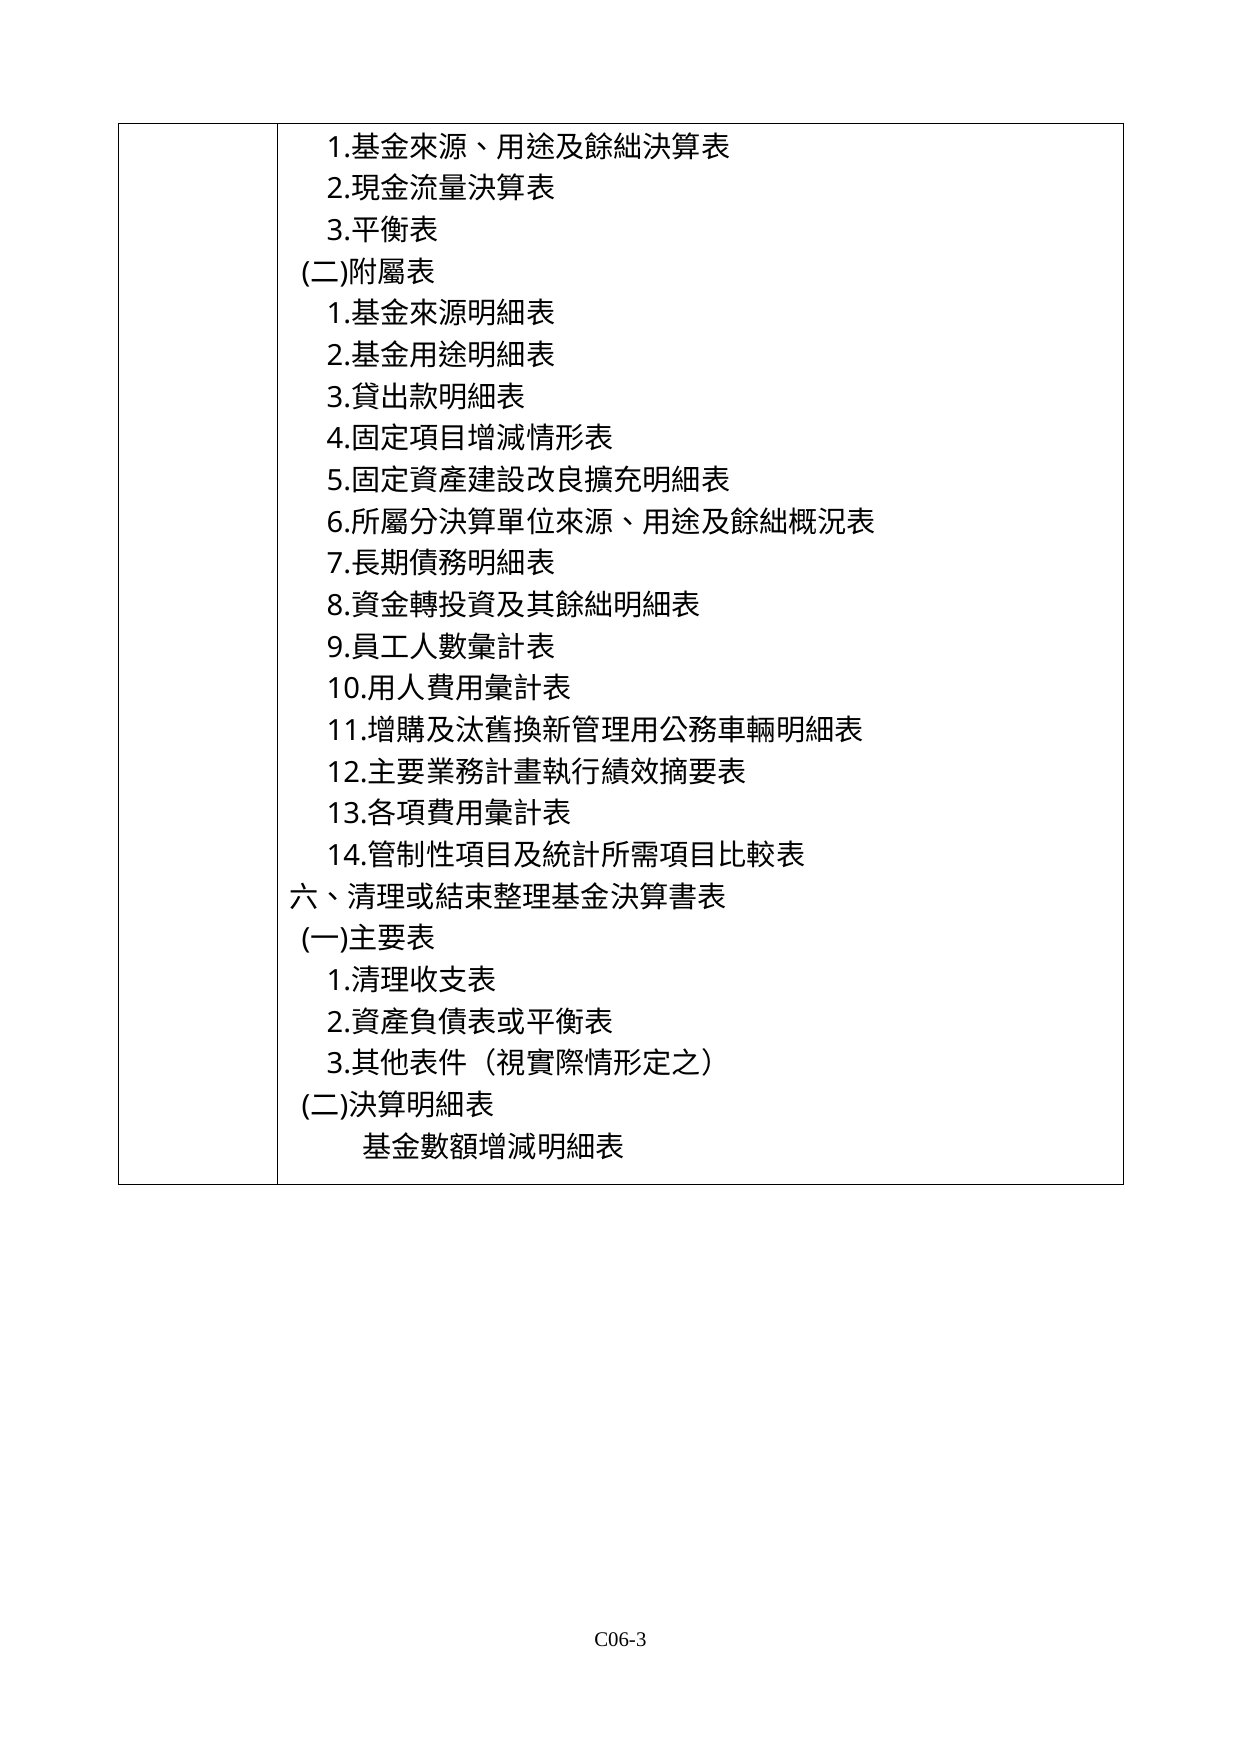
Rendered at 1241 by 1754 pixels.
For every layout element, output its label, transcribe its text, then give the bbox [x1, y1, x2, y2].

table_cell 1.基金來源、用途及餘絀決算表 2.現金流量決算表 3.平衡表 (二)附屬表 1.基金來源明細表 2.基金用途明細表 3.貸出款明細表 4.固定項目增減情形表 5.固定資產建設改良擴充明細表 6.所屬分決算單位來源、用途及餘絀概況表 7.長期債務明細表 8.資金轉投資及其餘絀明細表 9.員工人數彙計表 10.用人費用彙計表 11.增購及汰舊換新管理用公務車輛明細表 12.主要業務計畫執行績效摘要表 13.各項費用彙計表 14.管制性項目及統計所需項目比較表 六、清理或結束整理基金決算書表 (一)主要表 1.清理收支表 2.資產負債表或平衡表 3.其他表件（視實際情形定之） (二)決算明細表 基金數額增減明細表 [278, 124, 1123, 1184]
table_cell [119, 124, 277, 1184]
